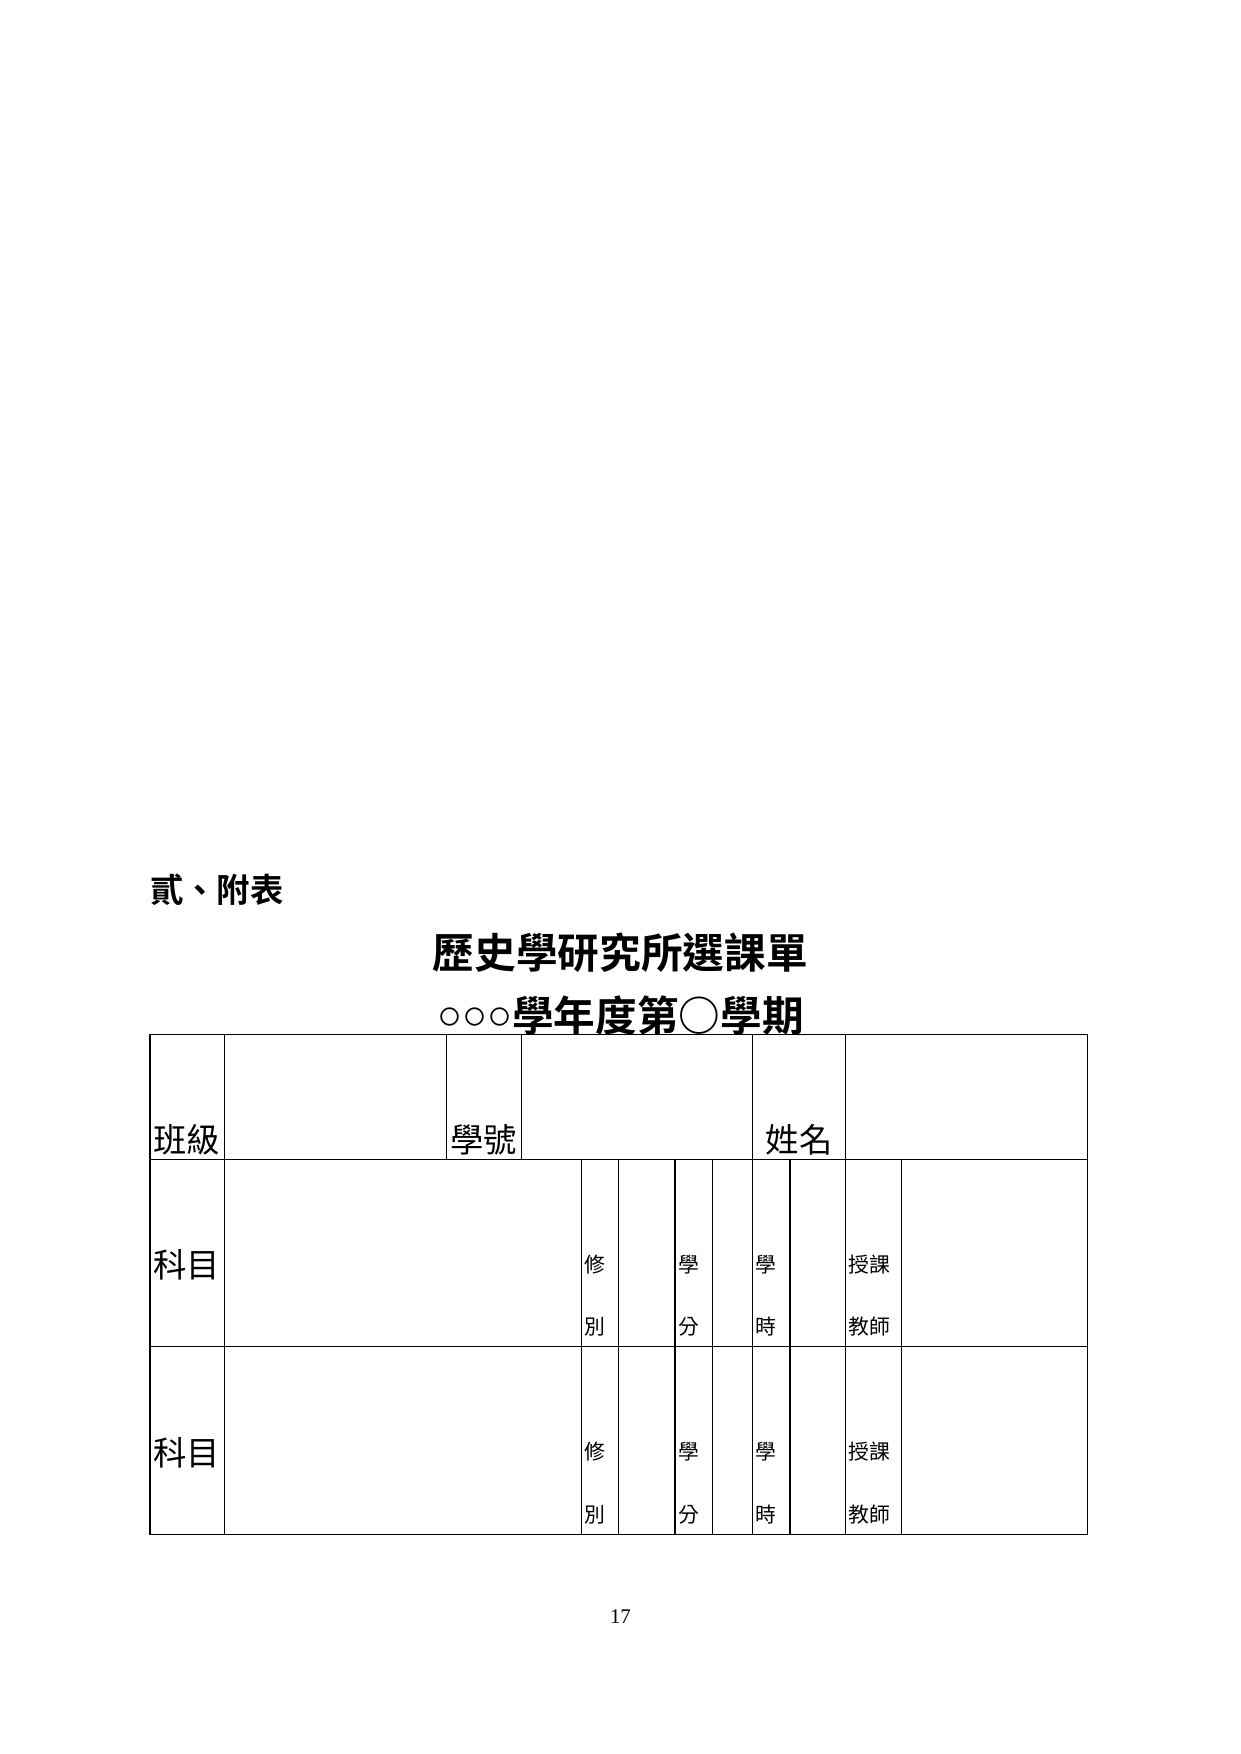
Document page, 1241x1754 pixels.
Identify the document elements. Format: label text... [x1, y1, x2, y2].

table_cell [619, 1160, 674, 1346]
table_header 姓名 [753, 1035, 845, 1159]
table_cell 科目 [151, 1160, 224, 1346]
table_cell 學分 [676, 1347, 712, 1534]
text ○○○學年度第○學期 [150, 971, 1090, 1034]
table_cell [225, 1160, 581, 1346]
table_cell [791, 1160, 845, 1346]
table_header [846, 1035, 1087, 1159]
table_cell [902, 1160, 1087, 1346]
table_cell [225, 1347, 581, 1534]
table_cell [902, 1347, 1087, 1534]
table_cell [619, 1347, 674, 1534]
table_cell 授課 教師 [846, 1347, 901, 1534]
table_cell [713, 1160, 752, 1346]
table_header [522, 1035, 752, 1159]
table_cell [791, 1347, 845, 1534]
table_cell 修別 [582, 1160, 618, 1346]
table_cell 科目 [151, 1347, 224, 1534]
text 歷史學研究所選課單 [150, 909, 1090, 971]
text 貳、附表 [150, 846, 1090, 909]
table_header 學號 [447, 1035, 521, 1159]
table_cell 授課 教師 [846, 1160, 901, 1346]
table_header [225, 1035, 446, 1159]
table_cell [713, 1347, 752, 1534]
table_cell 學 時 [753, 1347, 789, 1534]
table_cell 修別 [582, 1347, 618, 1534]
table_header 班級 [151, 1035, 224, 1159]
table_cell 學 時 [753, 1160, 789, 1346]
table_cell 學分 [676, 1160, 712, 1346]
